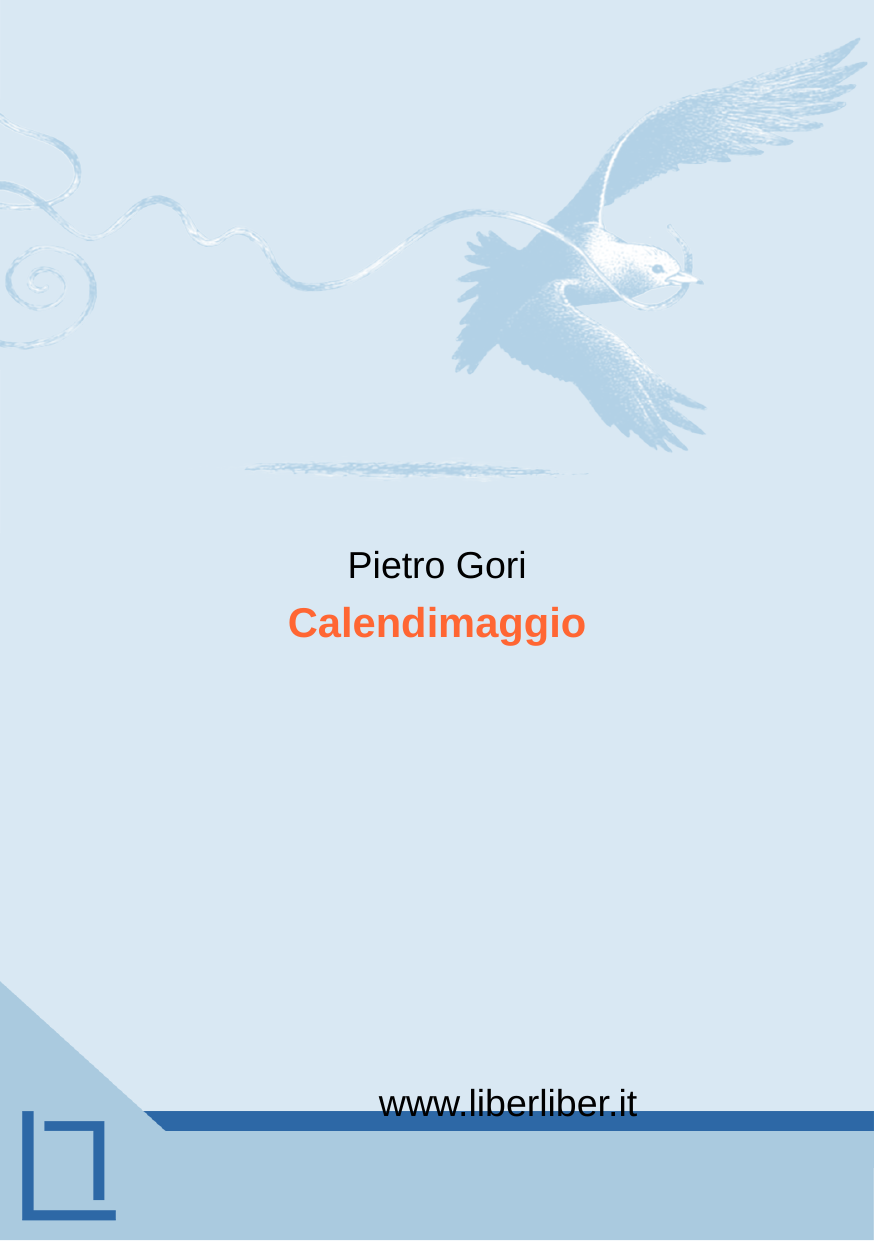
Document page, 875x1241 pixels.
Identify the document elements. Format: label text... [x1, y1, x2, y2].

text Calendimaggio [94, 598, 779, 646]
picture [0, 0, 874, 1241]
text www.liberliber.it [331, 1081, 685, 1124]
text Pietro Gori [94, 543, 779, 586]
